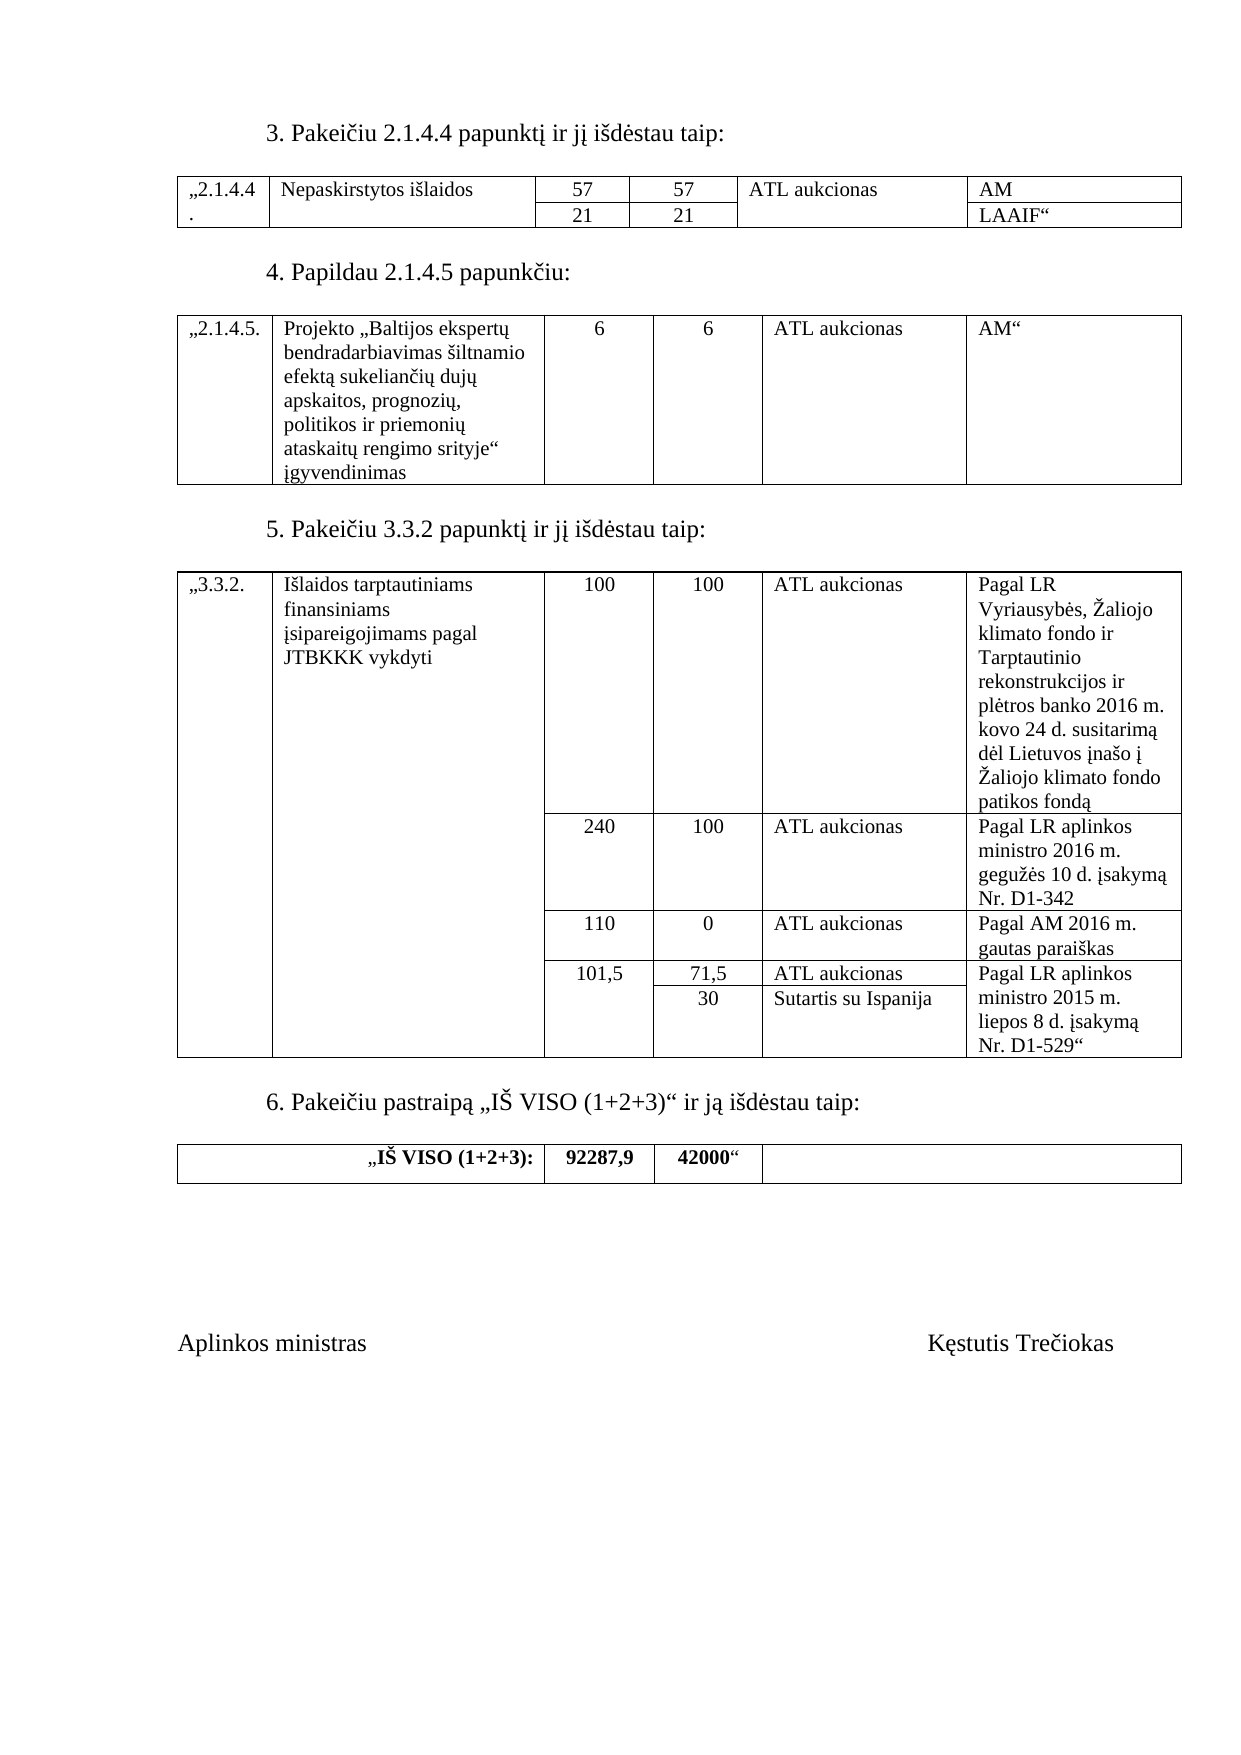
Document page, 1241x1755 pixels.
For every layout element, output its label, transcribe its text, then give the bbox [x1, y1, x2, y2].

text 5. Pakeičiu 3.3.2 papunktį ir jį išdėstau taip: [177, 514, 1181, 543]
table_header 57 [536, 177, 629, 202]
table_header 92287,9 [545, 1145, 654, 1183]
table_cell 0 [654, 911, 762, 959]
text Aplinkos ministras Kęstutis Trečiokas [177, 1328, 1181, 1357]
table_cell 30 [654, 986, 762, 1057]
table_header Nepaskirstytos išlaidos [270, 177, 535, 227]
table_header 100 [545, 573, 653, 813]
table_cell 71,5 [654, 961, 762, 984]
table_header 100 [654, 573, 762, 813]
table_header Projekto „Baltijos ekspertų bendradarbiavimas šiltnamio efektą sukeliančių dujų apskaitos, prognozių, politikos ir priemonių ataskaitų rengimo srityje“ įgyvendinimas [273, 316, 544, 484]
table_header 42000“ [655, 1145, 762, 1183]
table_header „IŠ VISO (1+2+3): [178, 1145, 544, 1183]
table_header „2.1.4.4. [178, 177, 269, 227]
table_cell Pagal LR aplinkos ministro 2016 m. gegužės 10 d. įsakymą Nr. D1-342 [967, 814, 1181, 910]
table_cell 21 [536, 203, 629, 227]
table_cell Sutartis su Ispanija [763, 986, 966, 1057]
table_header „2.1.4.5. [178, 316, 272, 484]
table_cell ATL aukcionas [763, 911, 966, 959]
table_header AM“ [967, 316, 1181, 484]
table_cell 21 [630, 203, 737, 227]
table_header ATL aukcionas [763, 573, 966, 813]
table_cell 100 [654, 814, 762, 910]
table_cell ATL aukcionas [763, 814, 966, 910]
table_header ATL aukcionas [738, 177, 967, 227]
table_cell Pagal AM 2016 m. gautas paraiškas [967, 911, 1181, 959]
table_cell Pagal LR aplinkos ministro 2015 m. liepos 8 d. įsakymą Nr. D1-529“ [967, 961, 1181, 1057]
table_header 6 [654, 316, 762, 484]
table_cell 101,5 [545, 961, 653, 1057]
table_header Pagal LR Vyriausybės, Žaliojo klimato fondo ir Tarptautinio rekonstrukcijos ir plėtros banko 2016 m. kovo 24 d. susitarimą dėl Lietuvos įnašo į Žaliojo klimato fondo patikos fondą [967, 573, 1181, 813]
table_header [763, 1145, 1181, 1183]
text 3. Pakeičiu 2.1.4.4 papunktį ir jį išdėstau taip: [177, 118, 1181, 147]
table_header Išlaidos tarptautiniams finansiniams įsipareigojimams pagal JTBKKK vykdyti [273, 573, 544, 1057]
table_cell 240 [545, 814, 653, 910]
table_header „3.3.2. [178, 573, 272, 1057]
table_header AM [968, 177, 1181, 202]
table_header 6 [545, 316, 653, 484]
table_cell LAAIF“ [968, 203, 1181, 227]
table_cell ATL aukcionas [763, 961, 966, 984]
table_header ATL aukcionas [763, 316, 966, 484]
table_header 57 [630, 177, 737, 202]
table_cell 110 [545, 911, 653, 959]
text 6. Pakeičiu pastraipą „IŠ VISO (1+2+3)“ ir ją išdėstau taip: [177, 1087, 1181, 1115]
text 4. Papildau 2.1.4.5 papunkčiu: [177, 257, 1181, 286]
